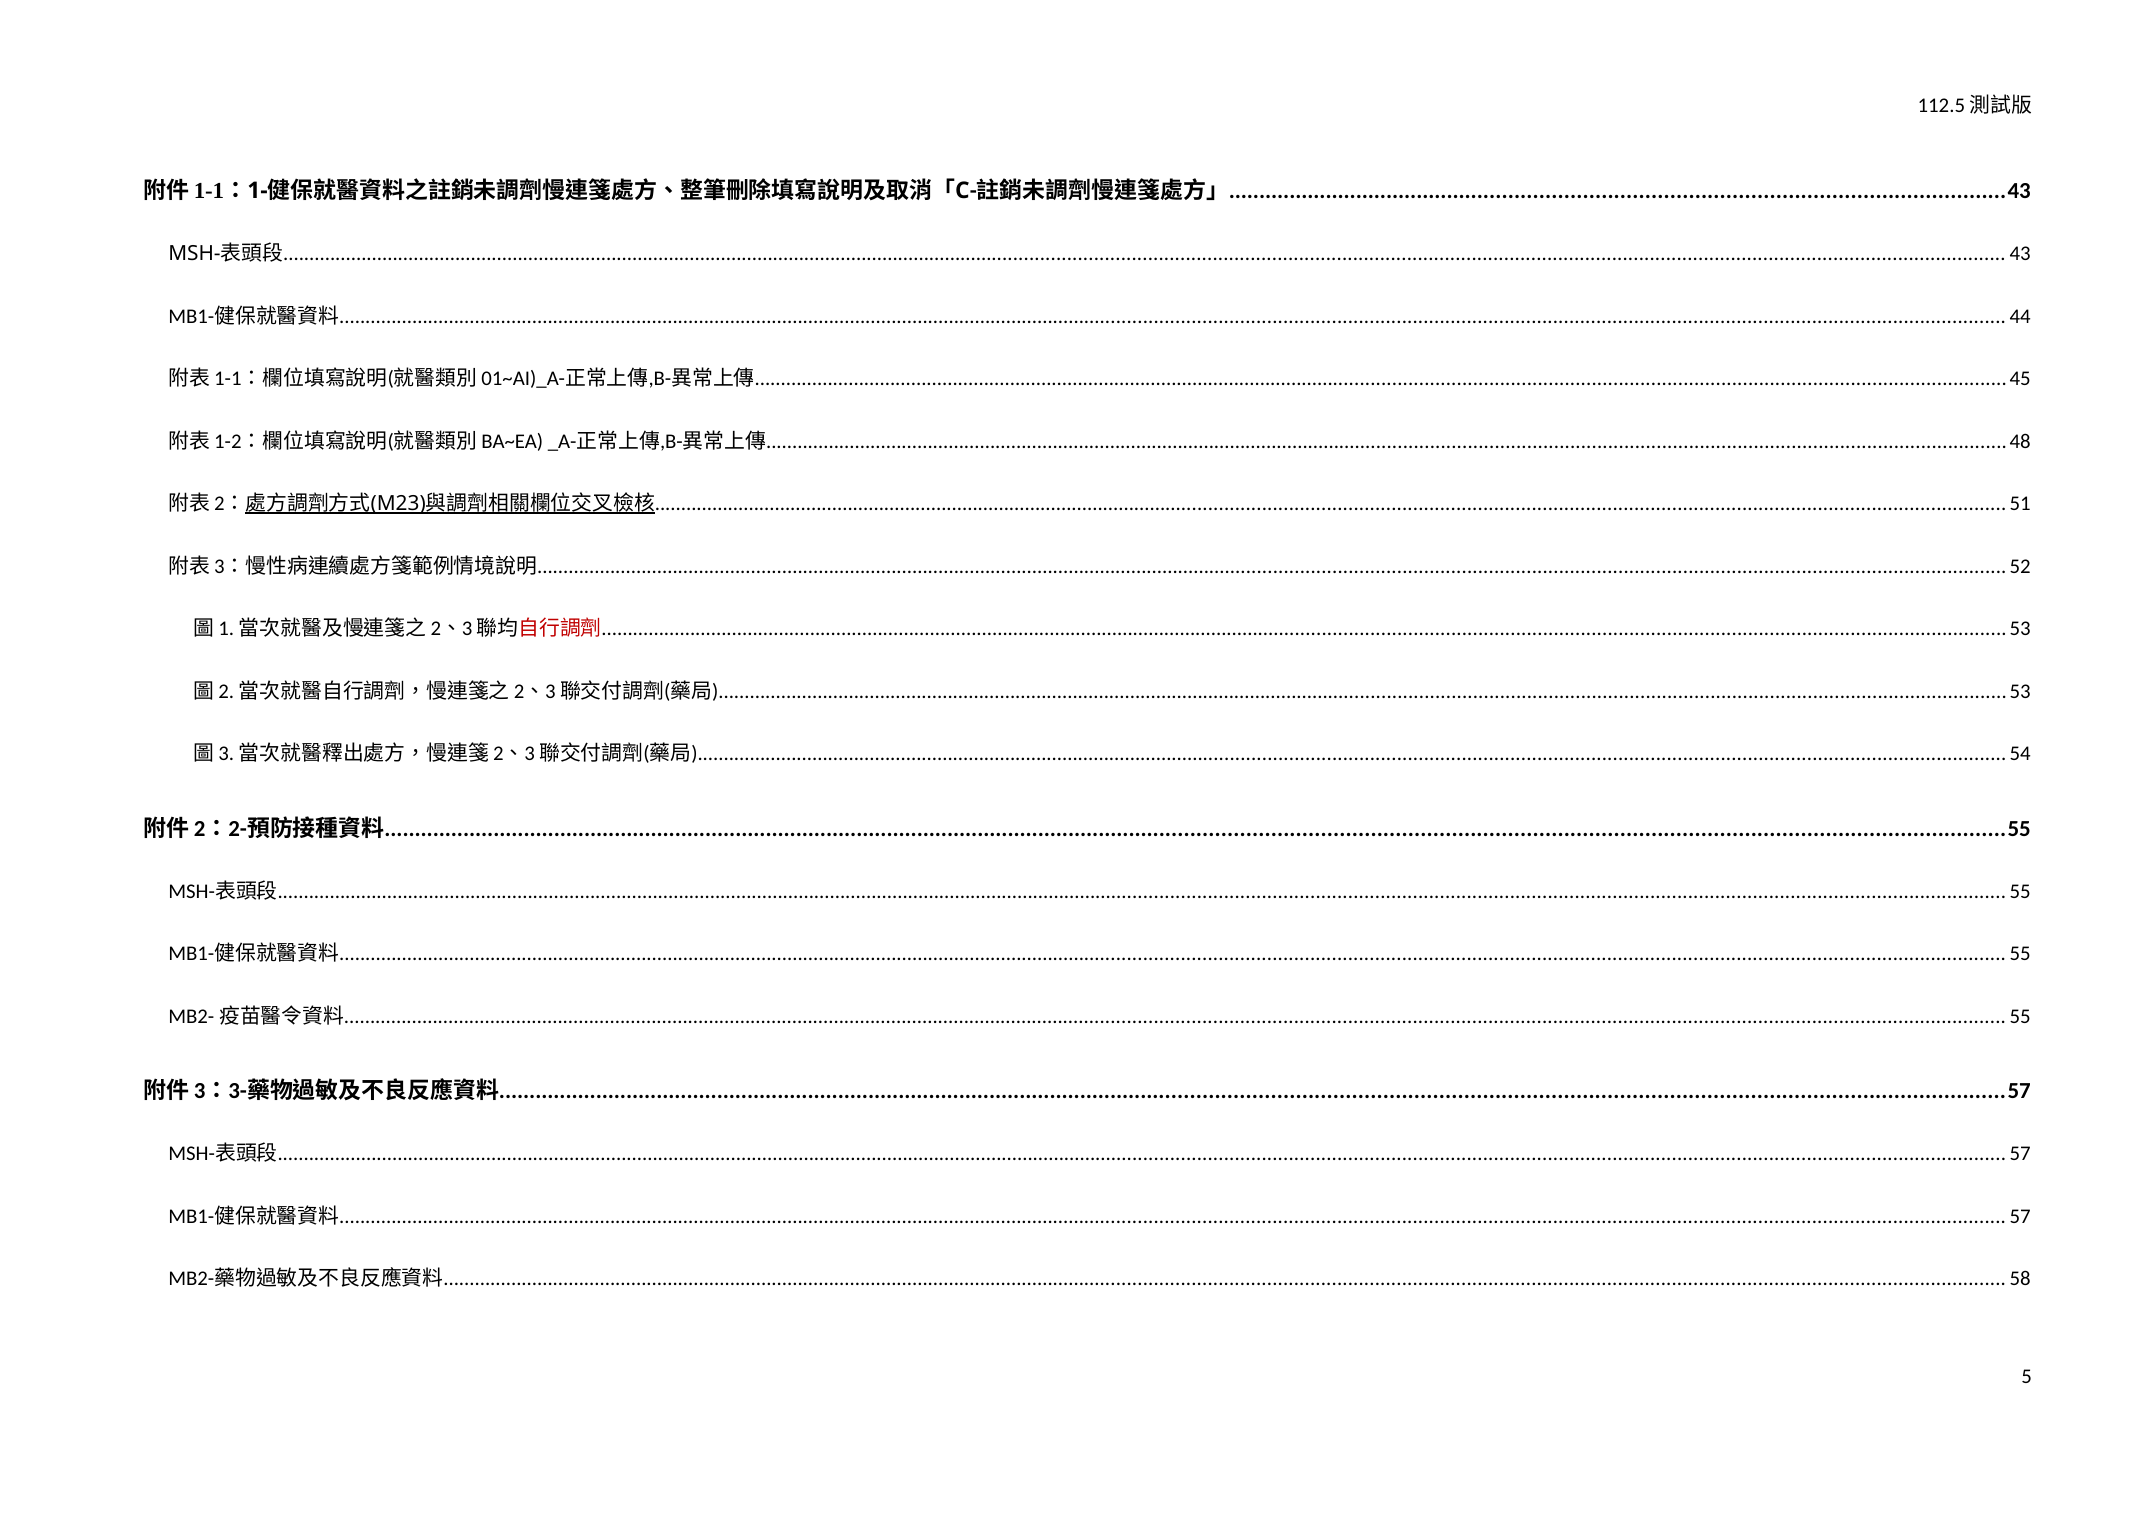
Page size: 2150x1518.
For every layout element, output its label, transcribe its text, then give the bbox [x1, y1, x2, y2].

text MB2-藥物過敏及不良反應資料 58 [168, 1235, 2031, 1297]
text MB1-健保就醫資料 44 [168, 272, 2031, 335]
text 附表2：處方調劑方式(M23)與調劑相關欄位交叉檢核 51 [168, 460, 2031, 522]
text MB2- 疫苗醫令資料 55 [168, 972, 2031, 1035]
text 附表3：慢性病連續處方箋範例情境說明 52 [168, 522, 2031, 585]
text MSH-表頭段 43 [168, 210, 2031, 272]
text 圖2. 當次就醫自行調劑，慢連箋之2、3聯交付調劑(藥局) 53 [193, 647, 2031, 710]
text 附件2：2-預防接種資料 55 [143, 785, 2031, 847]
text MSH-表頭段 57 [168, 1110, 2031, 1172]
text MB1-健保就醫資料 57 [168, 1172, 2031, 1235]
text 附表1-1：欄位填寫說明(就醫類別01~AI)_A-正常上傳,B-異常上傳 45 [168, 335, 2031, 397]
text 附表1-2：欄位填寫說明(就醫類別BA~EA) _A-正常上傳,B-異常上傳 48 [168, 397, 2031, 460]
text 圖3. 當次就醫釋出處方，慢連箋2、3聯交付調劑(藥局) 54 [193, 710, 2031, 772]
text 附件3：3-藥物過敏及不良反應資料 57 [143, 1047, 2031, 1110]
text MSH-表頭段 55 [168, 847, 2031, 910]
text 圖1. 當次就醫及慢連箋之2、3聯均自行調劑 53 [193, 585, 2031, 647]
text MB1-健保就醫資料 55 [168, 910, 2031, 972]
text 附件1-1：1-健保就醫資料之註銷未調劑慢連箋處方、整筆刪除填寫說明及取消「C-註銷未調劑慢連箋處方」 43 [143, 147, 2031, 210]
